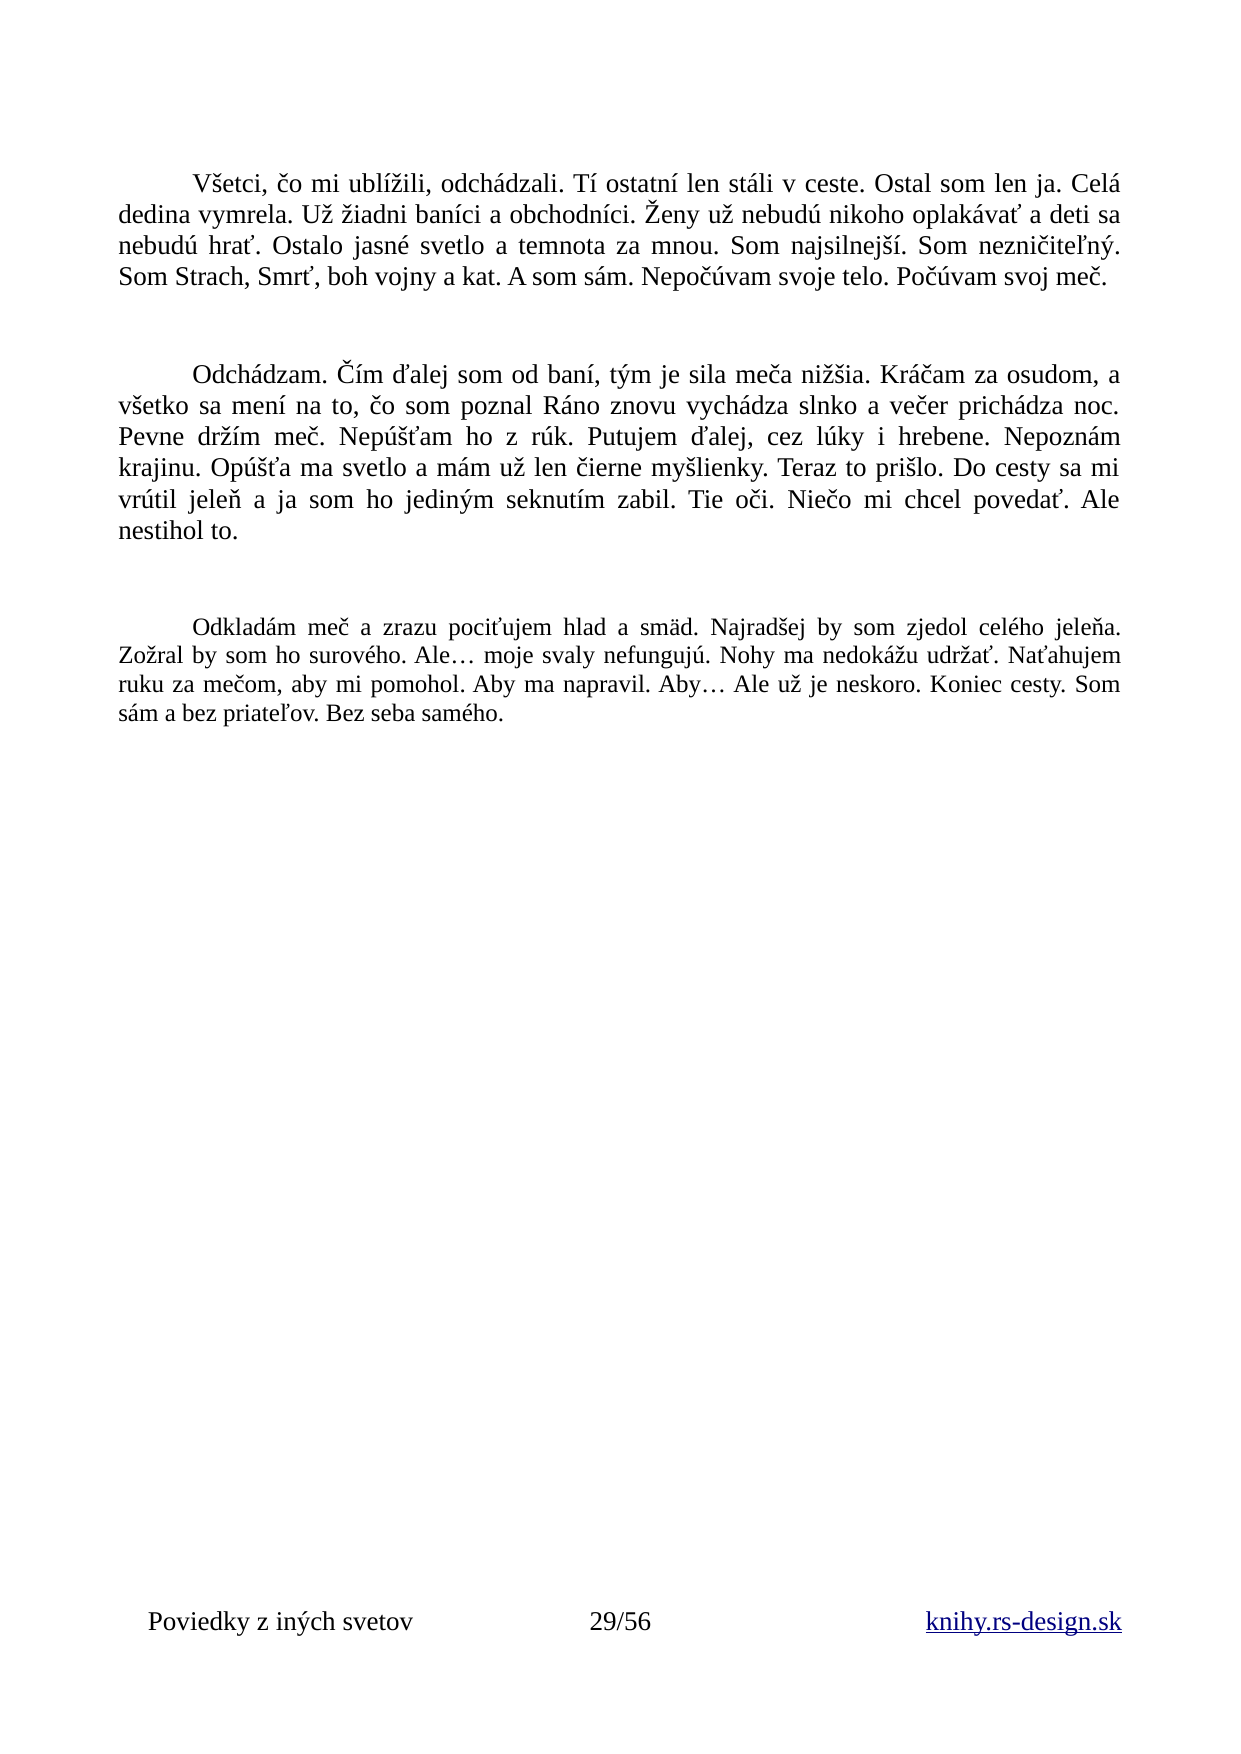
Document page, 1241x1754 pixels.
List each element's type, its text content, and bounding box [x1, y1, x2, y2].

text Odchádzam. Čím ďalej som od baní, tým je sila meča nižšia. Kráčam za osudom, a všetko sa mení na to, čo som poznal Ráno znovu vychádza slnko a večer prichádza noc. Pevne držím meč. Nepúšťam ho z rúk. Putujem ďalej, cez lúky i hrebene. Nepoznám krajinu. Opúšťa ma svetlo a mám už len čierne myšlienky. Teraz to prišlo. Do cesty sa mi vrútil jeleň a ja som ho jediným seknutím zabil. Tie oči. Niečo mi chcel povedať. Ale nestihol to. [118, 358, 1122, 545]
text Všetci, čo mi ublížili, odchádzali. Tí ostatní len stáli v ceste. Ostal som len ja. Celá dedina vymrela. Už žiadni baníci a obchodníci. Ženy už nebudú nikoho oplakávať a deti sa nebudú hrať. Ostalo jasné svetlo a temnota za mnou. Som najsilnejší. Som nezničiteľný. Som Strach, Smrť, boh vojny a kat. A som sám. Nepočúvam svoje telo. Počúvam svoj meč. [118, 167, 1122, 292]
text Odkladám meč a zrazu pociťujem hlad a smäd. Najradšej by som zjedol celého jeleňa. Zožral by som ho surového. Ale… moje svaly nefungujú. Nohy ma nedokážu udržať. Naťahujem ruku za mečom, aby mi pomohol. Aby ma napravil. Aby… Ale už je neskoro. Koniec cesty. Som sám a bez priateľov. Bez seba samého. [118, 612, 1122, 727]
